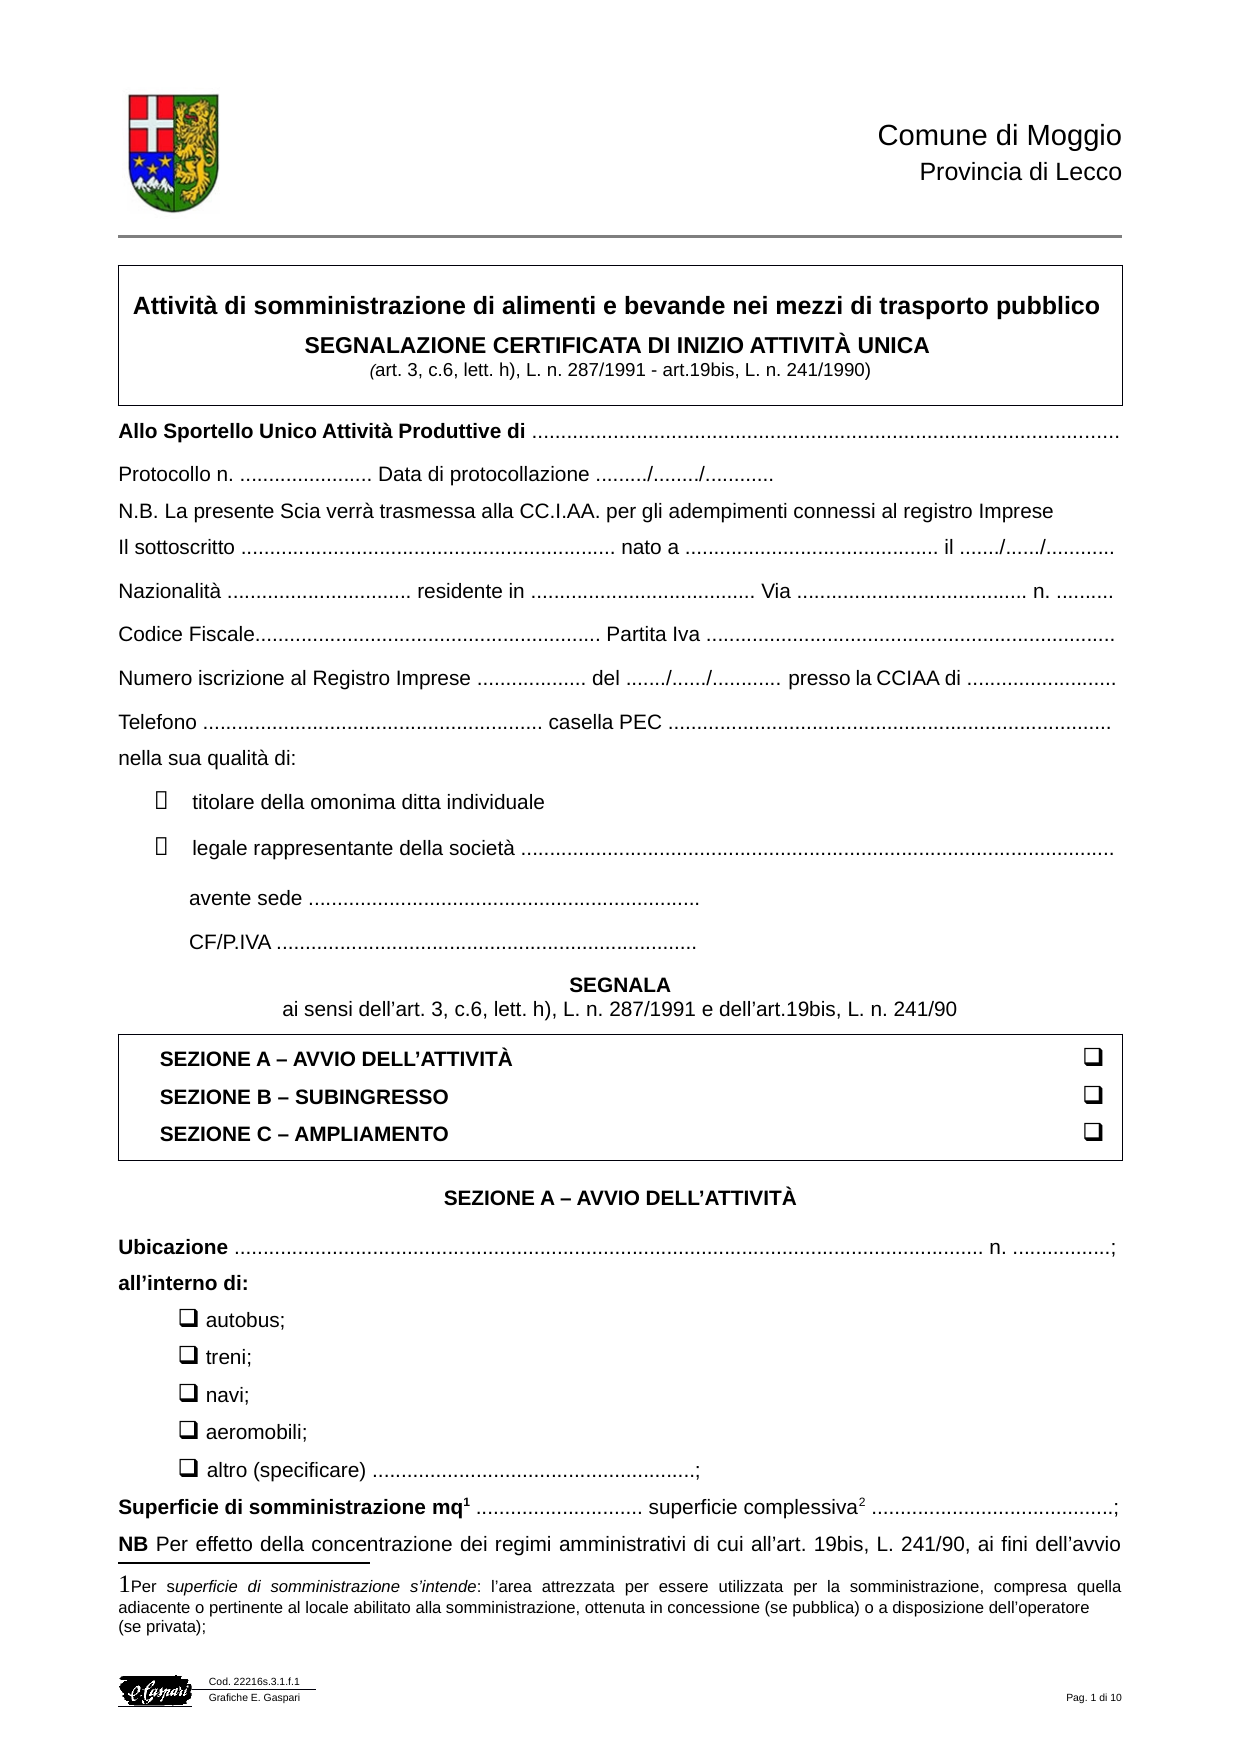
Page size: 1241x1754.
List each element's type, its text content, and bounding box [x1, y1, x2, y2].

text Ubicazione .................................................................................................................................. n. .................; [118, 1234, 1122, 1258]
text Numero iscrizione al Registro Imprese ................... del ......./....../............ presso la CCIAA di .......................... [118, 666, 1122, 690]
text SEGNALA [118, 973, 1122, 997]
text  navi; [177, 1382, 1122, 1407]
text Comune di Moggio [118, 118, 1122, 152]
text  aeromobili; [177, 1420, 1122, 1445]
text  altro (specificare) ........................................................; [177, 1457, 1122, 1482]
table_header Attività di somministrazione di alimenti e bevande nei mezzi di trasporto pubblico SEGNALAZIONE CERTIFICATA DI INIZIO ATTIVITÀ UNICA (art. 3, c.6, lett. h), L. n. 287/1991 - art.19bis, L. n. 241/1990) [119, 266, 1122, 405]
text Allo Sportello Unico Attività Produttive di [118, 418, 1122, 442]
picture [122, 152, 224, 157]
text  legale rappresentante della società ....................................................................................................... [153, 829, 1122, 863]
text ai sensi dell’art. 3, c.6, lett. h), L. n. 287/1991 e dell’art.19bis, L. n. 241/90 [118, 997, 1122, 1021]
text all’interno di: [118, 1271, 1122, 1295]
picture [122, 87, 224, 118]
picture [122, 185, 224, 219]
text Nazionalità ................................ residente in ....................................... Via ........................................ n. .......... [118, 579, 1122, 603]
text SEZIONE A – AVVIO DELL’ATTIVITÀ [118, 1186, 1122, 1209]
text  titolare della omonima ditta individuale [153, 782, 1122, 817]
text N.B. La presente Scia verrà trasmessa alla CC.I.AA. per gli adempimenti connessi al registro Imprese [118, 498, 1122, 522]
text NB Per effetto della concentrazione dei regimi amministrativi di cui all’art. 19bis, L. 241/90, ai fini dell’avvio [118, 1531, 1122, 1555]
text Per superficie di somministrazione s’intende: l’area attrezzata per essere utilizzata per la somministrazione, compresa quella adiacente o pertinente al locale abilitato alla somministrazione, ottenuta in concessione (se pubblica) o a disposizione dell’operatore [118, 1569, 1122, 1617]
text Provincia di Lecco [118, 157, 1122, 185]
text Codice Fiscale............................................................ Partita Iva ....................................................................... [118, 622, 1122, 646]
text Protocollo n. ....................... Data di protocollazione ........./......../............ [118, 462, 1122, 486]
text avente sede .................................................................... [189, 886, 1122, 910]
text (se privata); [118, 1617, 1122, 1636]
text nella sua qualità di: [118, 746, 1122, 770]
text Telefono ........................................................... casella PEC ............................................................................. [118, 709, 1122, 733]
text CF/P.IVA ......................................................................... [189, 929, 1122, 953]
picture [118, 1674, 192, 1706]
text Superficie di somministrazione mq ............................. superficie complessiva ..........................................; [118, 1495, 1122, 1519]
text Il sottoscritto ................................................................. nato a ............................................ il ......./....../............ [118, 535, 1122, 559]
text  treni; [177, 1345, 1122, 1370]
text  autobus; [177, 1307, 1122, 1332]
table_header SEZIONE A – AVVIO DELL’ATTIVITÀ  SEZIONE B – SUBINGRESSO  SEZIONE C – AMPLIAMENTO  [119, 1035, 1122, 1159]
